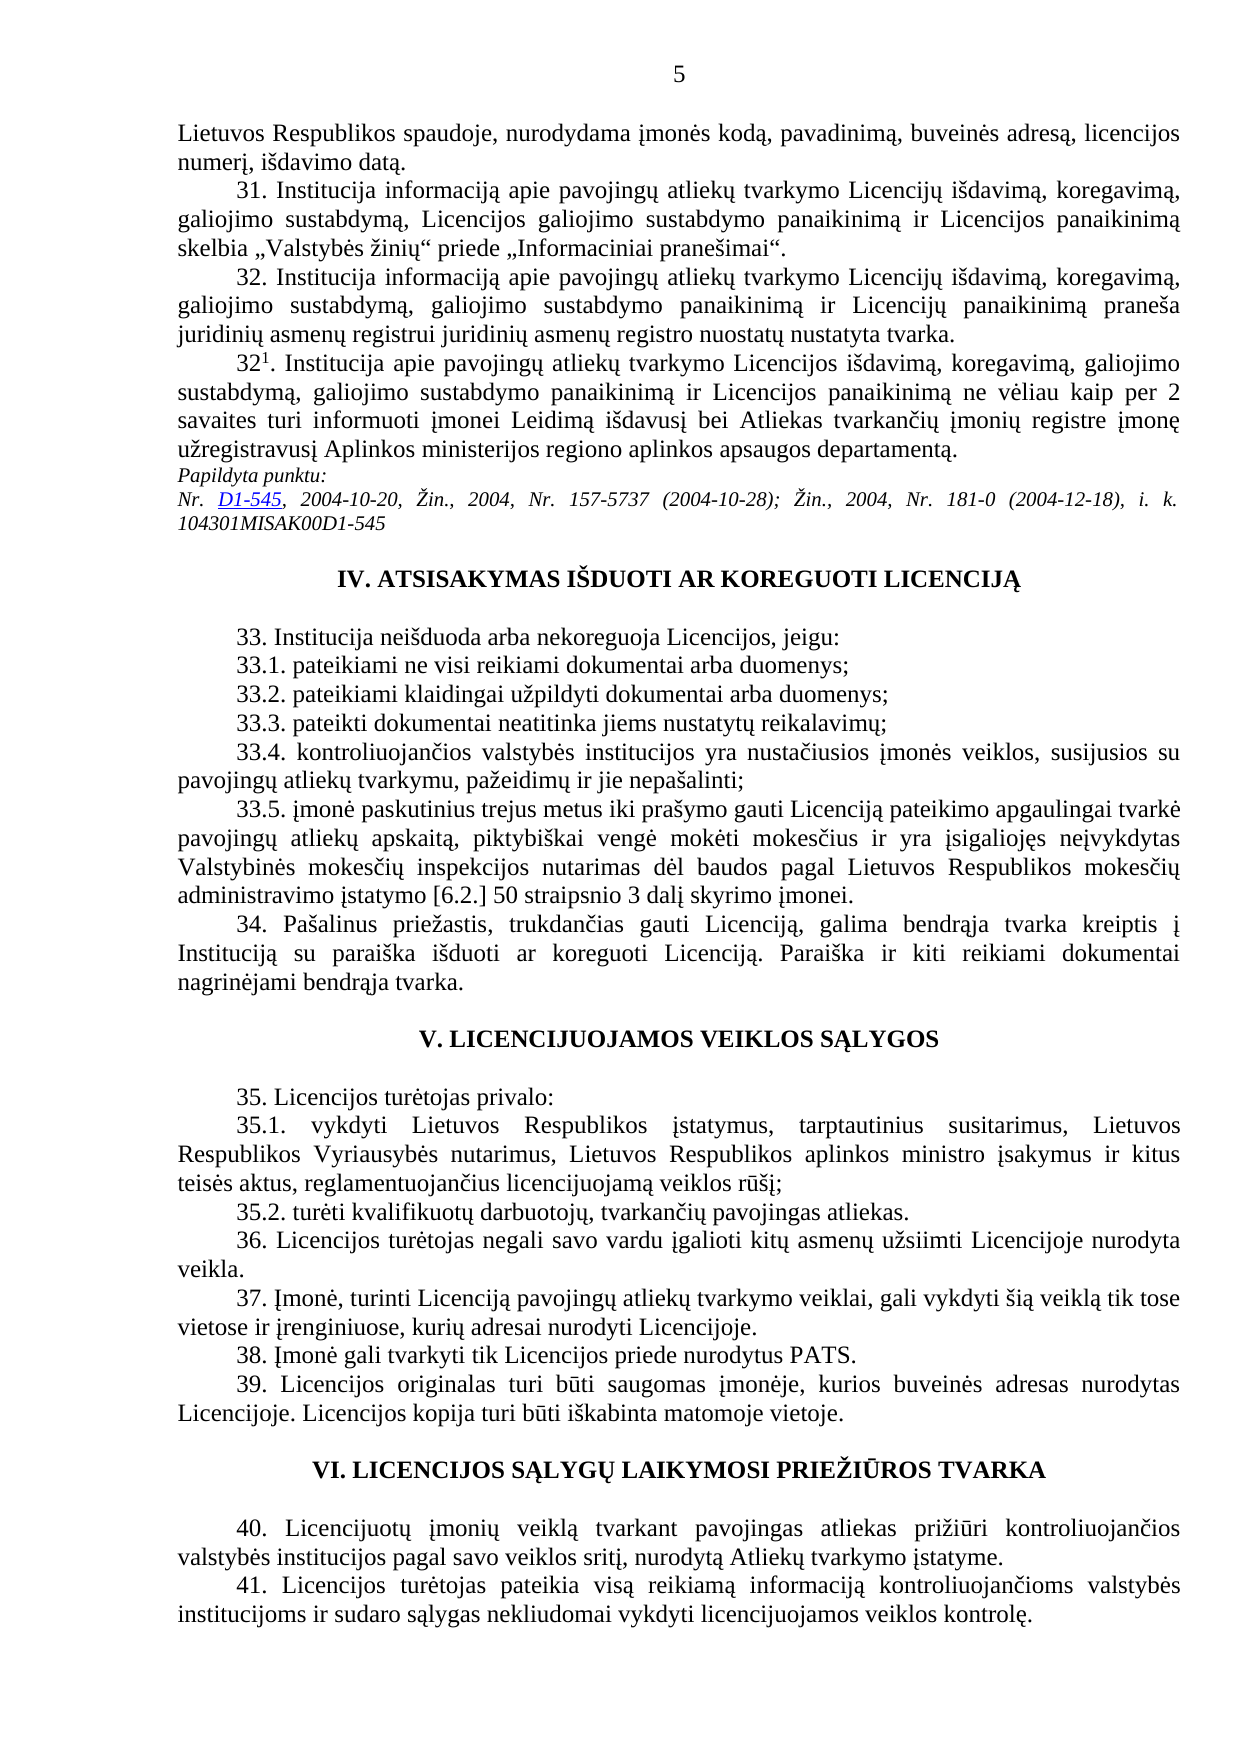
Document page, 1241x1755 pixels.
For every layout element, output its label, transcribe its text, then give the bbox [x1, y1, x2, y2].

text 37. Įmonė, turinti Licenciją pavojingų atliekų tvarkymo veiklai, gali vykdyti šią veiklą tik tose vietose ir įrenginiuose, kurių adresai nurodyti Licencijoje. [177, 1283, 1181, 1340]
text 33. Institucija neišduoda arba nekoreguoja Licencijos, jeigu: [177, 622, 1181, 650]
text V. LICENCIJUOJAMOS VEIKLOS SĄLYGOS [177, 1024, 1181, 1053]
text VI. LICENCIJOS SĄLYGŲ LAIKYMOSI PRIEŽIŪROS TVARKA [177, 1455, 1181, 1484]
text 33.3. pateikti dokumentai neatitinka jiems nustatytų reikalavimų; [177, 708, 1181, 737]
text 34. Pašalinus priežastis, trukdančias gauti Licenciją, galima bendrąja tvarka kreiptis į Instituciją su paraiška išduoti ar koreguoti Licenciją. Paraiška ir kiti reikiami dokumentai nagrinėjami bendrąja tvarka. [177, 909, 1181, 995]
text 33.5. įmonė paskutinius trejus metus iki prašymo gauti Licenciją pateikimo apgaulingai tvarkė pavojingų atliekų apskaitą, piktybiškai vengė mokėti mokesčius ir yra įsigaliojęs neįvykdytas Valstybinės mokesčių inspekcijos nutarimas dėl baudos pagal Lietuvos Respublikos mokesčių administravimo įstatymo [6.2.] 50 straipsnio 3 dalį skyrimo įmonei. [177, 794, 1181, 909]
text 33.1. pateikiami ne visi reikiami dokumentai arba duomenys; [177, 650, 1181, 679]
text 36. Licencijos turėtojas negali savo vardu įgalioti kitų asmenų užsiimti Licencijoje nurodyta veikla. [177, 1225, 1181, 1283]
text 41. Licencijos turėtojas pateikia visą reikiamą informaciją kontroliuojančioms valstybės institucijoms ir sudaro sąlygas nekliudomai vykdyti licencijuojamos veiklos kontrolę. [177, 1570, 1181, 1628]
text 40. Licencijuotų įmonių veiklą tvarkant pavojingas atliekas prižiūri kontroliuojančios valstybės institucijos pagal savo veiklos sritį, nurodytą Atliekų tvarkymo įstatyme. [177, 1513, 1181, 1570]
text 33.2. pateikiami klaidingai užpildyti dokumentai arba duomenys; [177, 679, 1181, 708]
text 39. Licencijos originalas turi būti saugomas įmonėje, kurios buveinės adresas nurodytas Licencijoje. Licencijos kopija turi būti iškabinta matomoje vietoje. [177, 1369, 1181, 1427]
text 35.1. vykdyti Lietuvos Respublikos įstatymus, tarptautinius susitarimus, Lietuvos Respublikos Vyriausybės nutarimus, Lietuvos Respublikos aplinkos ministro įsakymus ir kitus teisės aktus, reglamentuojančius licencijuojamą veiklos rūšį; [177, 1110, 1181, 1197]
text 31. Institucija informaciją apie pavojingų atliekų tvarkymo Licencijų išdavimą, koregavimą, galiojimo sustabdymą, Licencijos galiojimo sustabdymo panaikinimą ir Licencijos panaikinimą skelbia „Valstybės žinių“ priede „Informaciniai pranešimai“. [177, 176, 1181, 262]
text Nr. D1-545, 2004-10-20, Žin., 2004, Nr. 157-5737 (2004-10-28); Žin., 2004, Nr. 181-0 (2004-12-18), i. k. 104301MISAK00D1-545 [177, 487, 1181, 535]
text IV. ATSISAKYMAS IŠDUOTI AR KOREGUOTI LICENCIJĄ [177, 564, 1181, 593]
text 35.2. turėti kvalifikuotų darbuotojų, tvarkančių pavojingas atliekas. [177, 1197, 1181, 1225]
text 321. Institucija apie pavojingų atliekų tvarkymo Licencijos išdavimą, koregavimą, galiojimo sustabdymą, galiojimo sustabdymo panaikinimą ir Licencijos panaikinimą ne vėliau kaip per 2 savaites turi informuoti įmonei Leidimą išdavusį bei Atliekas tvarkančių įmonių registre įmonę užregistravusį Aplinkos ministerijos regiono aplinkos apsaugos departamentą. [177, 348, 1181, 463]
text 38. Įmonė gali tvarkyti tik Licencijos priede nurodytus PATS. [177, 1340, 1181, 1369]
text Lietuvos Respublikos spaudoje, nurodydama įmonės kodą, pavadinimą, buveinės adresą, licencijos numerį, išdavimo datą. [177, 118, 1181, 176]
text Papildyta punktu: [177, 463, 1181, 487]
text 35. Licencijos turėtojas privalo: [177, 1082, 1181, 1110]
text 32. Institucija informaciją apie pavojingų atliekų tvarkymo Licencijų išdavimą, koregavimą, galiojimo sustabdymą, galiojimo sustabdymo panaikinimą ir Licencijų panaikinimą praneša juridinių asmenų registrui juridinių asmenų registro nuostatų nustatyta tvarka. [177, 262, 1181, 348]
text 33.4. kontroliuojančios valstybės institucijos yra nustačiusios įmonės veiklos, susijusios su pavojingų atliekų tvarkymu, pažeidimų ir jie nepašalinti; [177, 737, 1181, 794]
